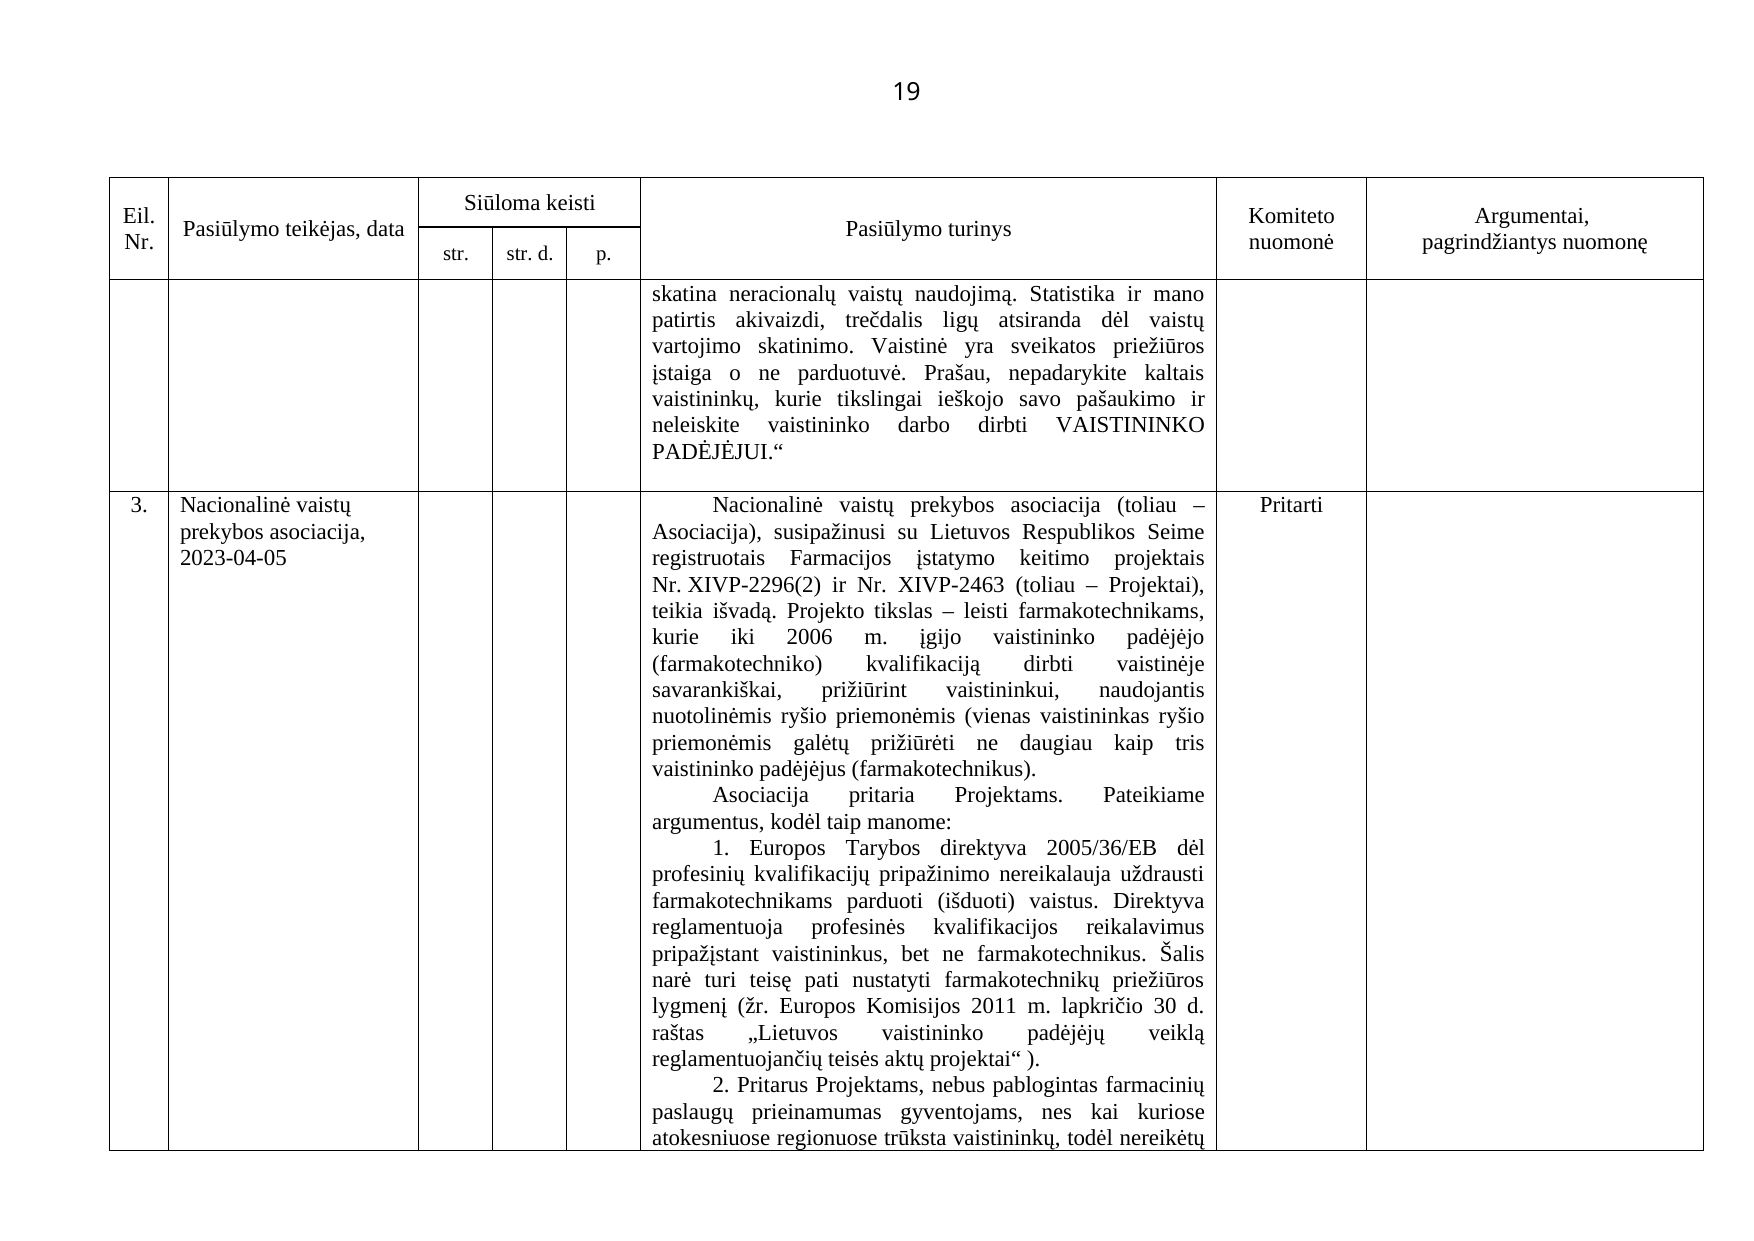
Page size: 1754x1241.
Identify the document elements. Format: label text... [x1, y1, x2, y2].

table_header Argumentai, pagrindžiantys nuomonę [1367, 178, 1703, 279]
table_cell [493, 492, 566, 1150]
table_cell [1367, 492, 1703, 1150]
table_cell [419, 280, 492, 491]
table_header Siūloma keisti [419, 178, 640, 226]
table_cell [1367, 280, 1703, 491]
table_header Pasiūlymo turinys [641, 178, 1216, 279]
table_cell Nacionalinė vaistų prekybos asociacija (toliau – Asociacija), susipažinusi su Lietuvos Respublikos Seime registruotais Farmacijos įstatymo keitimo projektais Nr. XIVP-2296(2) ir Nr. XIVP-2463 (toliau – Projektai), teikia išvadą. Projekto tikslas – leisti farmakotechnikams, kurie iki 2006 m. įgijo vaistininko padėjėjo (farmakotechniko) kvalifikaciją dirbti vaistinėje savarankiškai, prižiūrint vaistininkui, naudojantis nuotolinėmis ryšio priemonėmis (vienas vaistininkas ryšio priemonėmis galėtų prižiūrėti ne daugiau kaip tris vaistininko padėjėjus (farmakotechnikus). Asociacija pritaria Projektams. Pateikiame argumentus, kodėl taip manome: 1. Europos Tarybos direktyva 2005/36/EB dėl profesinių kvalifikacijų pripažinimo nereikalauja uždrausti farmakotechnikams parduoti (išduoti) vaistus. Direktyva reglamentuoja profesinės kvalifikacijos reikalavimus pripažįstant vaistininkus, bet ne farmakotechnikus. Šalis narė turi teisę pati nustatyti farmakotechnikų priežiūros lygmenį (žr. Europos Komisijos 2011 m. lapkričio 30 d. raštas „Lietuvos vaistininko padėjėjų veiklą reglamentuojančių teisės aktų projektai“ ). 2. Pritarus Projektams, nebus pablogintas farmacinių paslaugų prieinamumas gyventojams, nes kai kuriose atokesniuose regionuose trūksta vaistininkų, todėl nereikėtų [641, 492, 1216, 1150]
table_cell [567, 280, 640, 491]
table_header Eil. Nr. [110, 178, 168, 279]
table_cell [419, 492, 492, 1150]
table_cell skatina neracionalų vaistų naudojimą. Statistika ir mano patirtis akivaizdi, trečdalis ligų atsiranda dėl vaistų vartojimo skatinimo. Vaistinė yra sveikatos priežiūros įstaiga o ne parduotuvė. Prašau, nepadarykite kaltais vaistininkų, kurie tikslingai ieškojo savo pašaukimo ir neleiskite vaistininko darbo dirbti VAISTININKO PADĖJĖJUI.“ [641, 280, 1216, 491]
table_cell [1217, 280, 1366, 491]
table_header Pasiūlymo teikėjas, data [169, 178, 418, 279]
table_cell [567, 492, 640, 1150]
table_cell [169, 280, 418, 491]
table_header Komiteto nuomonė [1217, 178, 1366, 279]
table_cell [110, 280, 168, 491]
table_cell [493, 280, 566, 491]
table_cell 3. [110, 492, 168, 1150]
table_cell Nacionalinė vaistų prekybos asociacija, 2023-04-05 [169, 492, 418, 1150]
table_cell str. d. [493, 228, 566, 279]
table_cell Pritarti [1217, 492, 1366, 1150]
table_cell str. [419, 228, 492, 279]
table_cell p. [567, 228, 640, 279]
